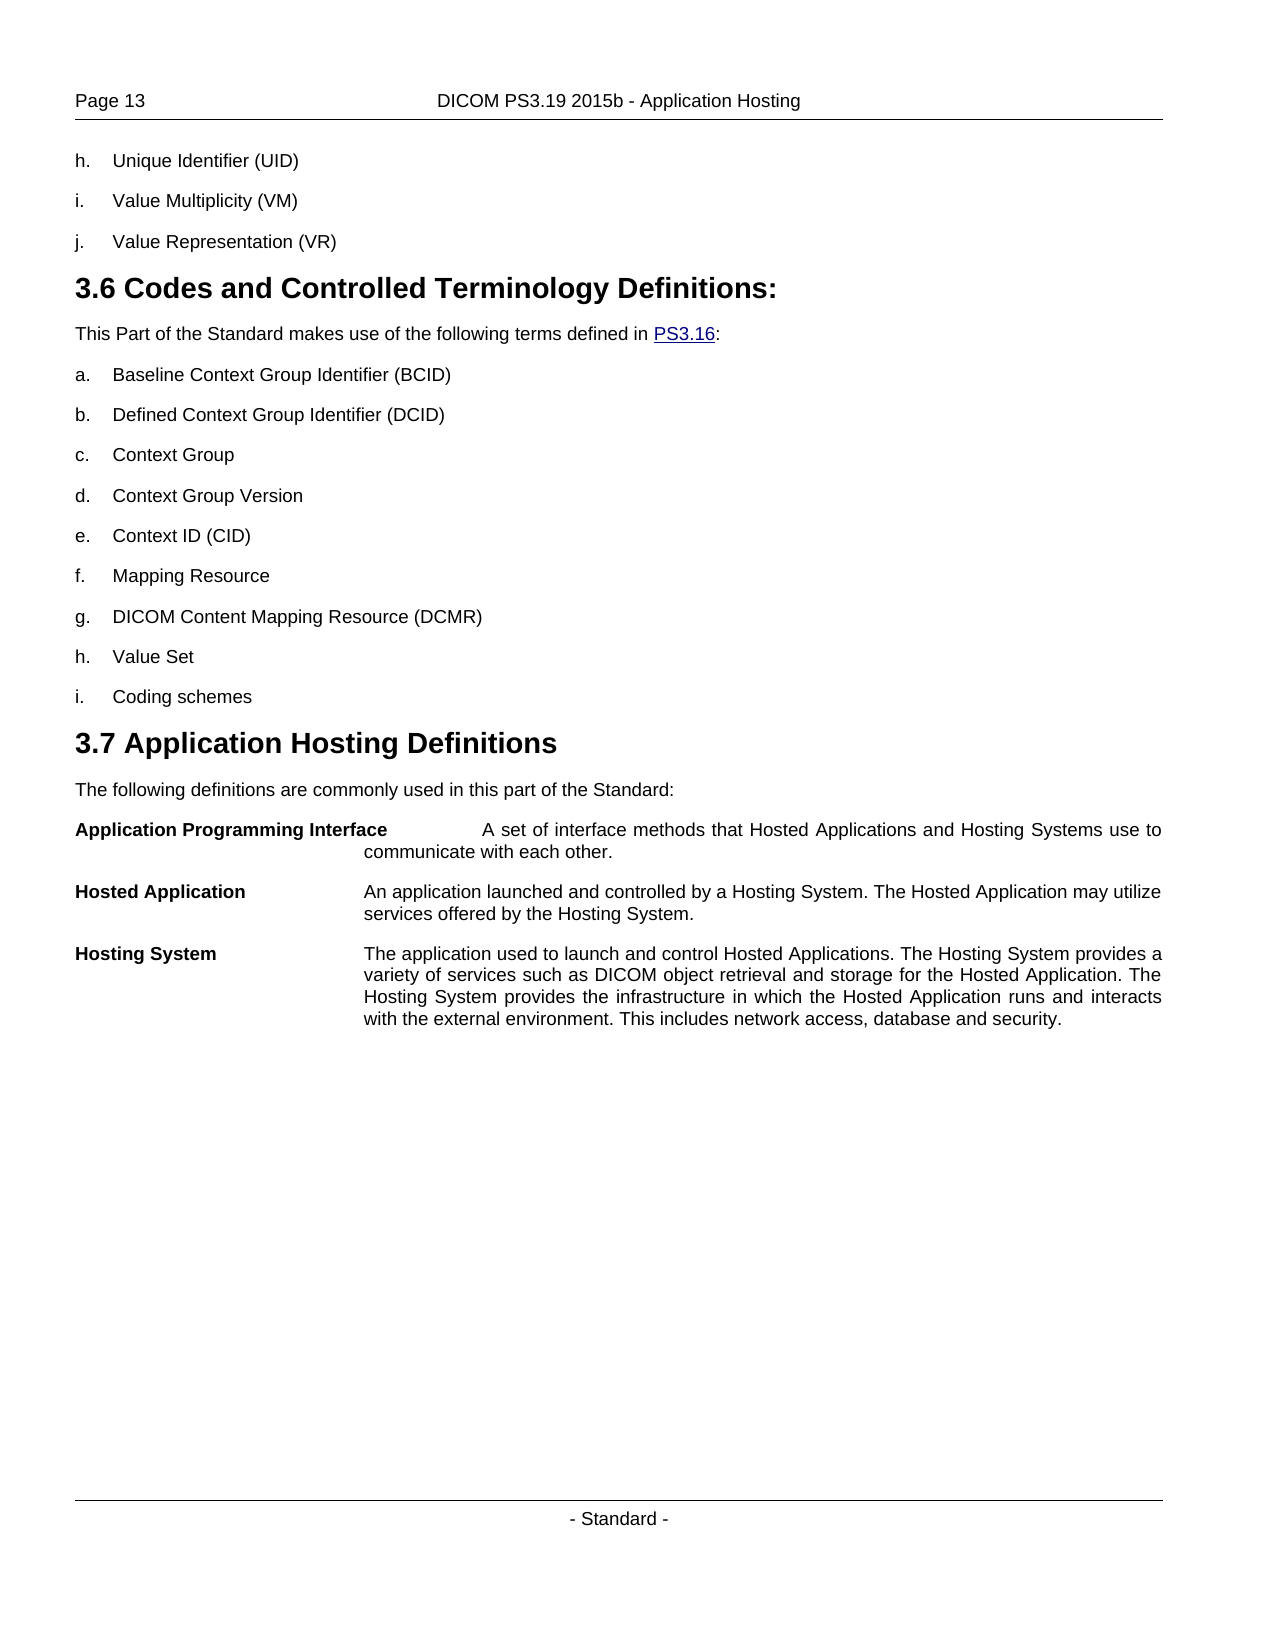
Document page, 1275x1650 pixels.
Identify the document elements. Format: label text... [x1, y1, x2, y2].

text Hosted Application An application launched and controlled by a Hosting System. The Hosted Application may utilize services offered by the Hosting System. [75, 881, 1162, 924]
list Coding schemes [75, 686, 1162, 708]
text 3.6 Codes and Controlled Terminology Definitions: [75, 271, 1162, 304]
list Unique Identifier (UID) [75, 150, 1162, 172]
text Hosting System The application used to launch and control Hosted Applications. The Hosting System provides a variety of services such as DICOM object retrieval and storage for the Hosted Application. The Hosting System provides the infrastructure in which the Hosted Application runs and interacts with the external environment. This includes network access, database and security. [75, 943, 1162, 1029]
list Value Representation (VR) [75, 231, 1162, 252]
list Mapping Resource [75, 565, 1162, 587]
list Context ID (CID) [75, 525, 1162, 546]
list Value Multiplicity (VM) [75, 190, 1162, 212]
list DICOM Content Mapping Resource (DCMR) [75, 605, 1162, 627]
list Defined Context Group Identifier (DCID) [75, 404, 1162, 425]
list Context Group [75, 444, 1162, 466]
text Application Programming Interface A set of interface methods that Hosted Applications and Hosting Systems use to communicate with each other. [75, 819, 1162, 862]
list Value Set [75, 646, 1162, 667]
text This Part of the Standard makes use of the following terms defined in PS3.16: [75, 323, 1162, 345]
list Baseline Context Group Identifier (BCID) [75, 363, 1162, 385]
text The following definitions are commonly used in this part of the Standard: [75, 779, 1162, 800]
list Context Group Version [75, 484, 1162, 506]
text 3.7 Application Hosting Definitions [75, 726, 1162, 760]
